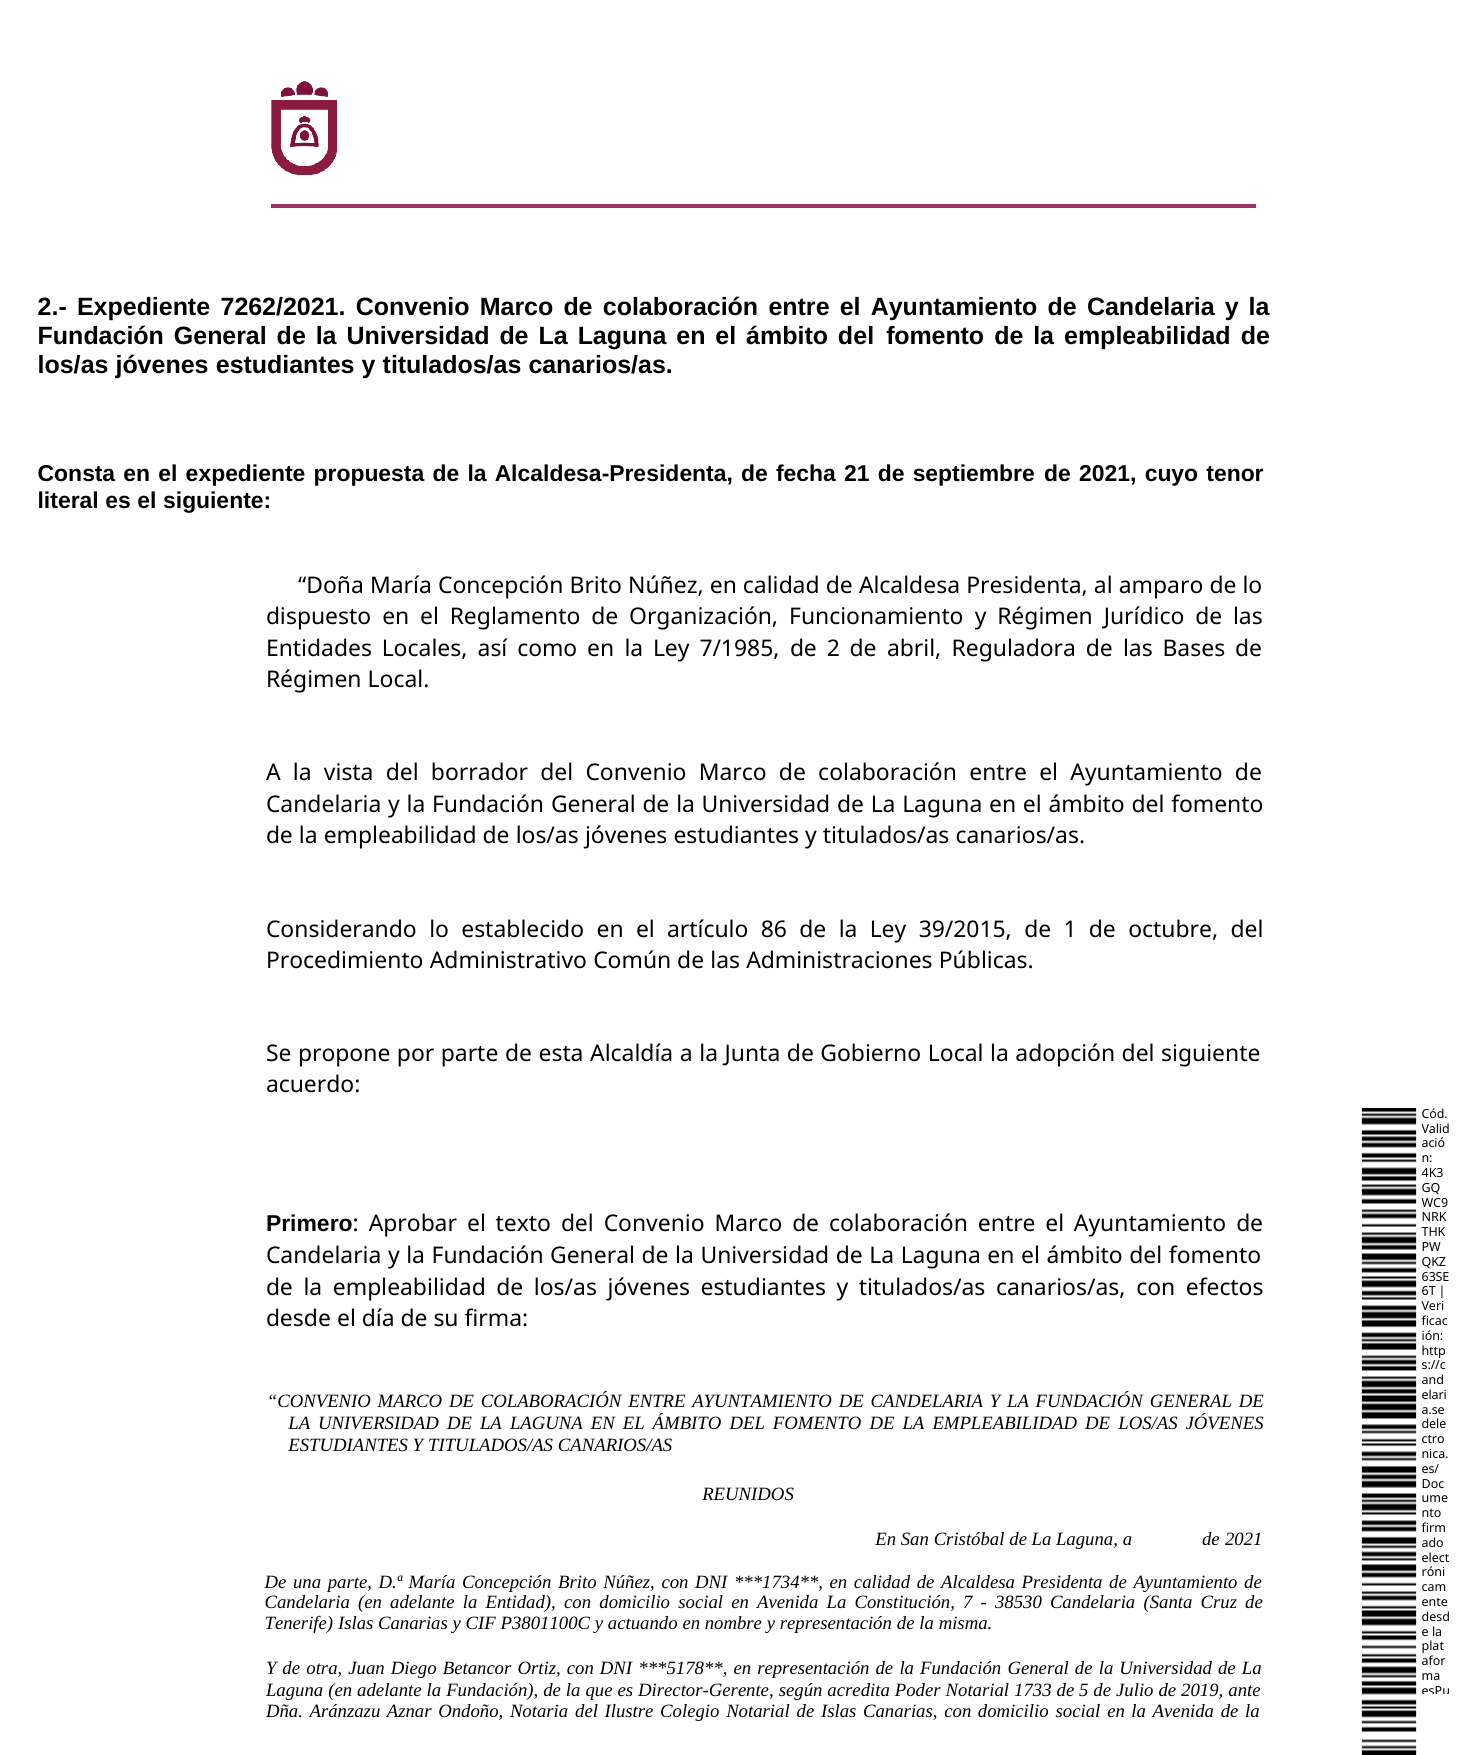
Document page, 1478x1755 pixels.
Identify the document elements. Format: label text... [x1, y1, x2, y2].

subtitle Consta en el expediente propuesta de la Alcaldesa-Presidenta, de fecha 21 de septiembre de 2021, cuyo tenor literal es el siguiente: [37, 460, 1263, 513]
text “Doña María Concepción Brito Núñez, en calidad de Alcaldesa Presidenta, al amparo de lo dispuesto en el Reglamento de Organización, Funcionamiento y Régimen Jurídico de las Entidades Locales, así como en la Ley 7/1985, de 2 de abril, Reguladora de las Bases de Régimen Local. [266, 569, 1263, 694]
text REUNIDOS [71, 1483, 1361, 1504]
text A la vista del borrador del Convenio Marco de colaboración entre el Ayuntamiento de Candelaria y la Fundación General de la Universidad de La Laguna en el ámbito del fomento de la empleabilidad de los/as jóvenes estudiantes y titulados/as canarios/as. [266, 756, 1263, 851]
text De una parte, D.ª María Concepción Brito Núñez, con DNI ***1734**, en calidad de Alcaldesa Presidenta de Ayuntamiento de Candelaria (en adelante la Entidad), con domicilio social en Avenida La Constitución, 7 - 38530 Candelaria (Santa Cruz de Tenerife) Islas Canarias y CIF P3801100C y actuando en nombre y representación de la misma. [264, 1572, 1263, 1633]
text Cód. Validación: 4K3GQWC9NRKTHKPWQKZ63SE6T | Verificación: https://candelaria.sedelectronica.es/ Documento firmado electrónicamente desde la plataforma esPublico Gestiona | Página 2 de 50 [1421, 1107, 1450, 1694]
text En San Cristóbal de La Laguna, a de 2021 [264, 1528, 1361, 1550]
text Primero: Aprobar el texto del Convenio Marco de colaboración entre el Ayuntamiento de Candelaria y la Fundación General de la Universidad de La Laguna en el ámbito del fomento de la empleabilidad de los/as jóvenes estudiantes y titulados/as canarios/as, con efectos desde el día de su firma: [266, 1207, 1263, 1333]
subtitle 2.- Expediente 7262/2021. Convenio Marco de colaboración entre el Ayuntamiento de Candelaria y la Fundación General de la Universidad de La Laguna en el ámbito del fomento de la empleabilidad de los/as jóvenes estudiantes y titulados/as canarios/as. [37, 292, 1270, 378]
text Considerando lo establecido en el artículo 86 de la Ley 39/2015, de 1 de octubre, del Procedimiento Administrativo Común de las Administraciones Públicas. [266, 912, 1263, 975]
text Y de otra, Juan Diego Betancor Ortiz, con DNI ***5178**, en representación de la Fundación General de la Universidad de La Laguna (en adelante la Fundación), de la que es Director-Gerente, según acredita Poder Notarial 1733 de 5 de Julio de 2019, ante Dña. Aránzazu Aznar Ondoño, Notaria del Ilustre Colegio Notarial de Islas Canarias, con domicilio social en la Avenida de la [266, 1657, 1264, 1722]
text “CONVENIO MARCO DE COLABORACIÓN ENTRE AYUNTAMIENTO DE CANDELARIA Y LA FUNDACIÓN GENERAL DE LA UNIVERSIDAD DE LA LAGUNA EN EL ÁMBITO DEL FOMENTO DE LA EMPLEABILIDAD DE LOS/AS JÓVENES ESTUDIANTES Y TITULADOS/AS CANARIOS/AS [267, 1390, 1263, 1456]
text Se propone por parte de esta Alcaldía a la Junta de Gobierno Local la adopción del siguiente acuerdo: [266, 1037, 1263, 1099]
